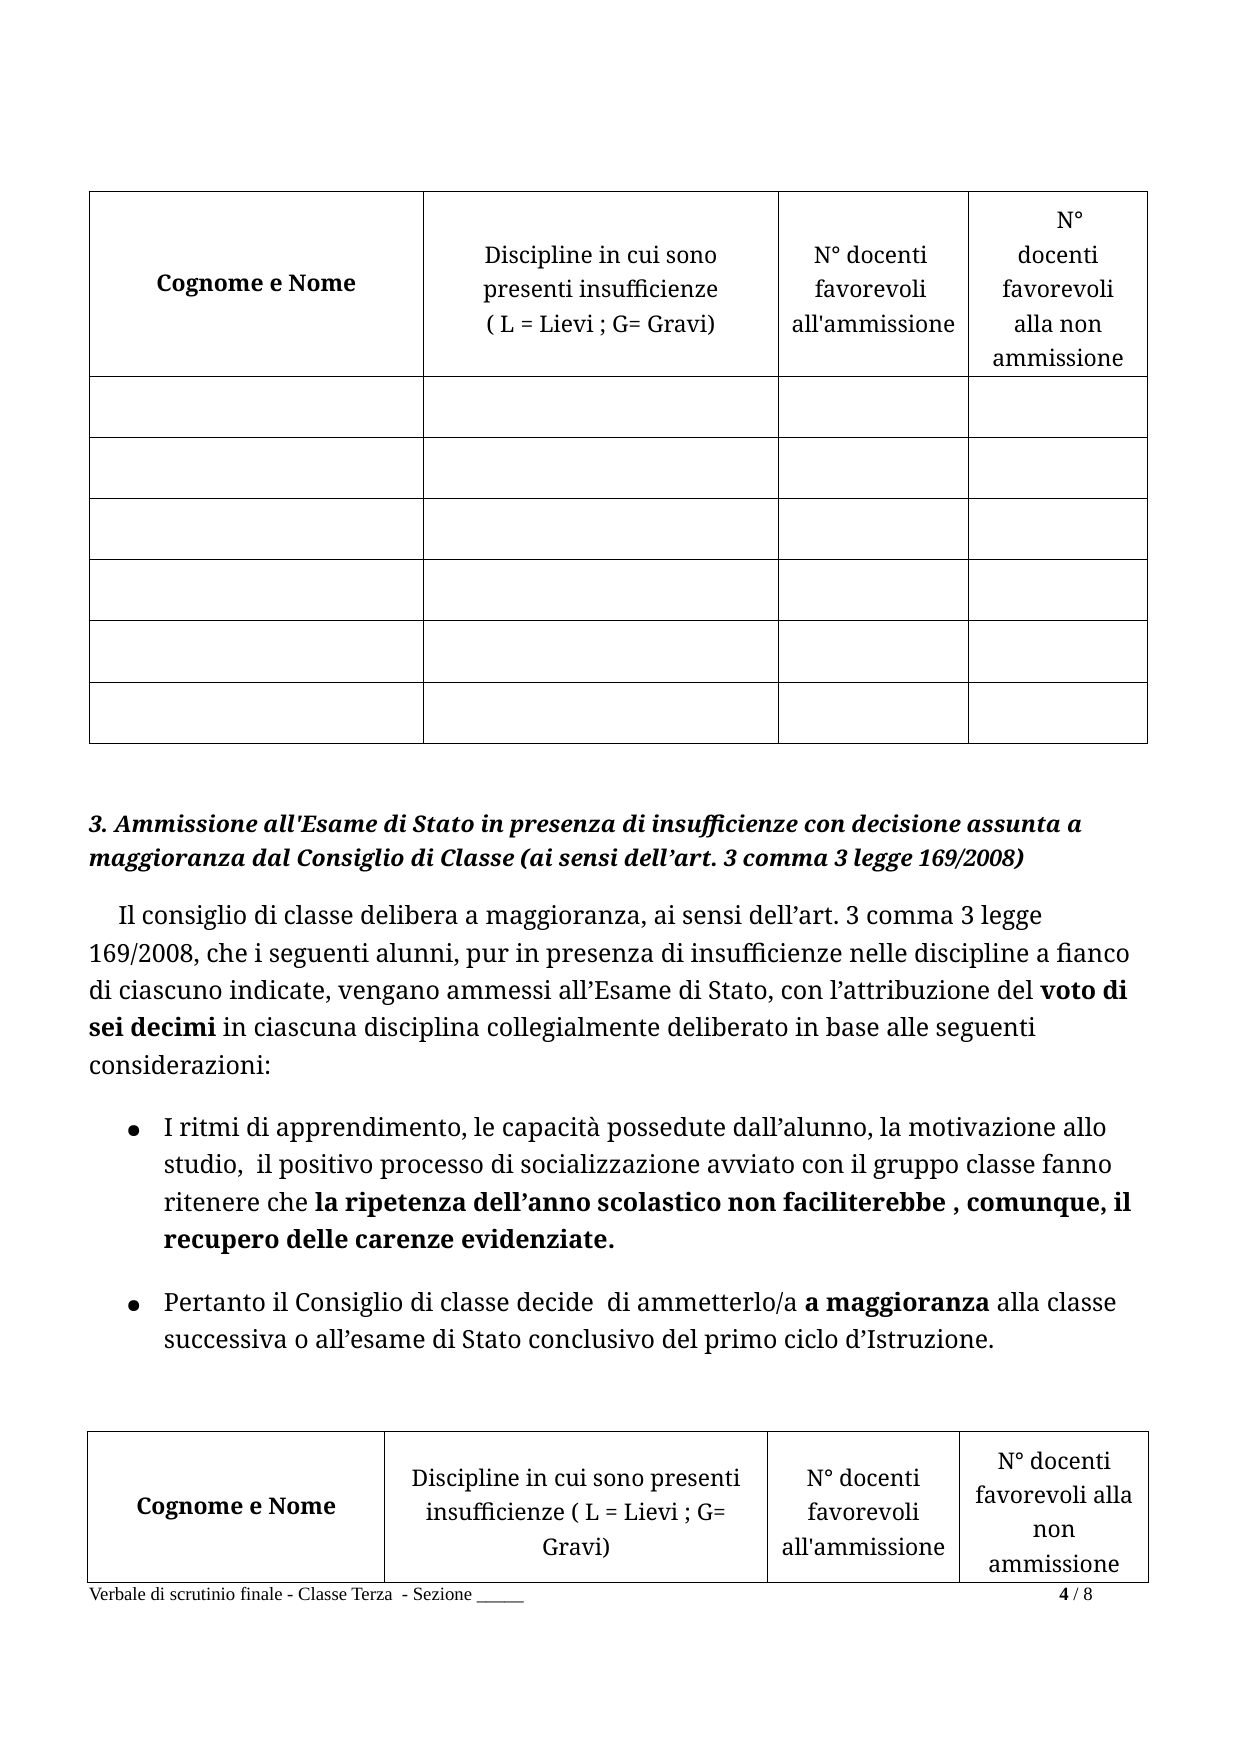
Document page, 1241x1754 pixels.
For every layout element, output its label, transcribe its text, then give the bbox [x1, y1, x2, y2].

table_cell [90, 683, 423, 743]
table_header N° docenti favorevoli alla non ammissione [960, 1432, 1148, 1582]
list I ritmi di apprendimento, le capacità possedute dall’alunno, la motivazione allo studio, il positivo processo di socializzazione avviato con il gruppo classe fanno ritenere che la ripetenza dell’anno scolastico non faciliterebbe , comunque, il recupero delle carenze evidenziate. [126, 1110, 1152, 1256]
table_cell [969, 621, 1147, 682]
table_cell [969, 438, 1147, 498]
table_cell [424, 499, 778, 559]
table_cell [969, 683, 1147, 743]
table_cell [969, 377, 1147, 437]
table_cell [779, 438, 968, 498]
table_cell [90, 438, 423, 498]
table_cell [90, 377, 423, 437]
table_cell [779, 683, 968, 743]
table_header Discipline in cui sono presenti insufficienze ( L = Lievi ; G= Gravi) [385, 1432, 767, 1582]
table_cell [969, 499, 1147, 559]
table_cell [424, 683, 778, 743]
table_cell [779, 377, 968, 437]
table_cell [424, 438, 778, 498]
table_header N° docenti favorevoli all'ammissione [779, 192, 968, 376]
table_cell [424, 621, 778, 682]
table_cell [424, 560, 778, 620]
table_cell [90, 560, 423, 620]
table_header Cognome e Nome [88, 1432, 384, 1582]
table_cell [969, 560, 1147, 620]
table_header Cognome e Nome [90, 192, 423, 376]
table_cell [90, 621, 423, 682]
subtitle 3. Ammissione all'Esame di Stato in presenza di insufficienze con decisione assunta a maggioranza dal Consiglio di Classe (ai sensi dell’art. 3 comma 3 legge 169/2008) [88, 808, 1152, 873]
text Il consiglio di classe delibera a maggioranza, ai sensi dell’art. 3 comma 3 legge 169/2008, che i seguenti alunni, pur in presenza di insufficienze nelle discipline a fianco di ciascuno indicate, vengano ammessi all’Esame di Stato, con l’attribuzione del voto di sei decimi in ciascuna disciplina collegialmente deliberato in base alle seguenti considerazioni: [88, 898, 1152, 1081]
table_cell [90, 499, 423, 559]
table_cell [424, 377, 778, 437]
table_header Discipline in cui sono presenti insufficienze ( L = Lievi ; G= Gravi) [424, 192, 778, 376]
table_cell [779, 621, 968, 682]
table_header N° docenti favorevoli all'ammissione [768, 1432, 959, 1582]
list Pertanto il Consiglio di classe decide di ammetterlo/a a maggioranza alla classe successiva o all’esame di Stato conclusivo del primo ciclo d’Istruzione. [126, 1284, 1152, 1356]
table_cell [779, 499, 968, 559]
table_header N° docenti favorevoli alla non ammissione [969, 192, 1147, 376]
table_cell [779, 560, 968, 620]
